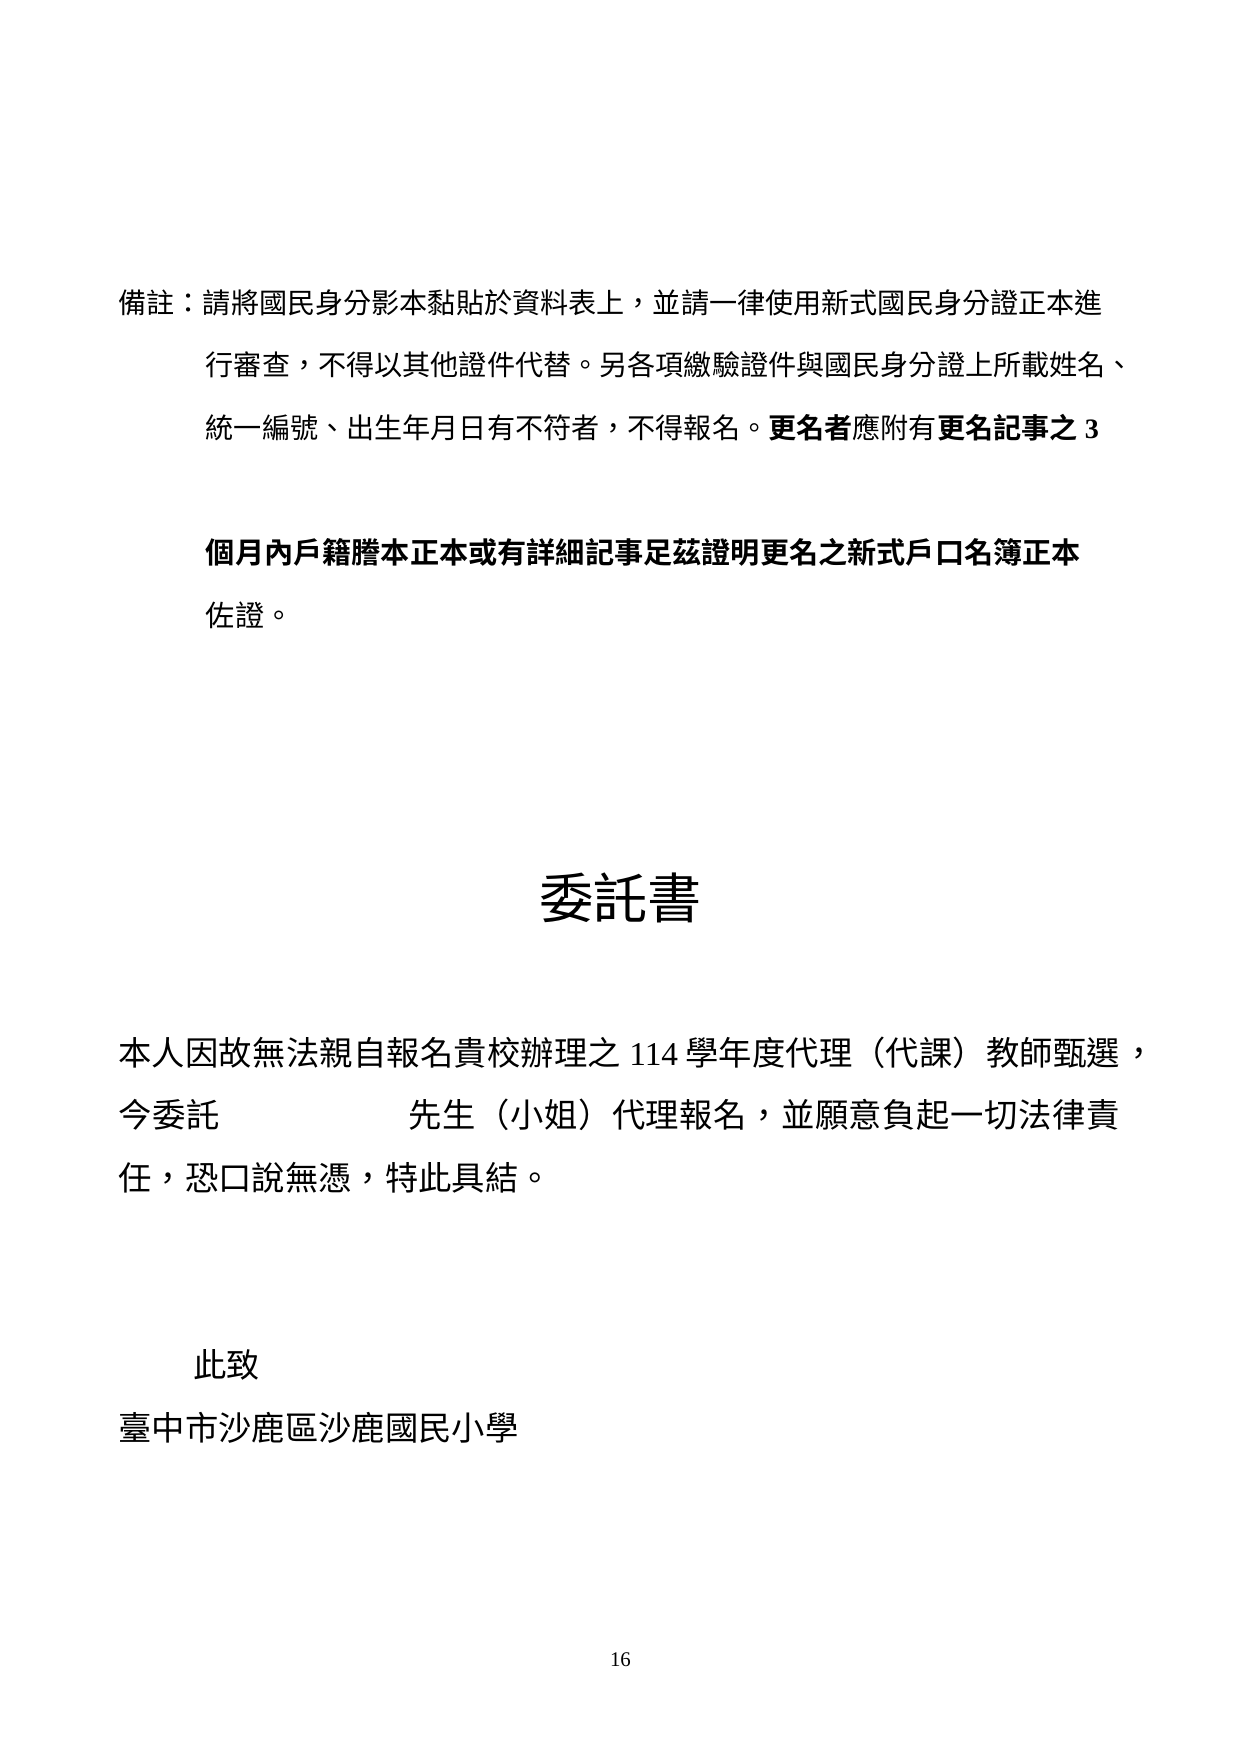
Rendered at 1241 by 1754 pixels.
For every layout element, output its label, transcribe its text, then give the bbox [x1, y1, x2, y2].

text 此致 [118, 1322, 1122, 1384]
text 臺中市沙鹿區沙鹿國民小學 [118, 1384, 1122, 1447]
text 委託書 [118, 822, 1122, 947]
text 本人因故無法親自報名貴校辦理之114學年度代理（代課）教師甄選，今委託 先生（小姐）代理報名，並願意負起一切法律責任，恐口說無憑，特此具結。 [118, 1009, 1122, 1197]
text 個月內戶籍謄本正本或有詳細記事足茲證明更名之新式戶口名簿正本佐證。 [206, 509, 1097, 634]
text 備註：請將國民身分影本黏貼於資料表上，並請一律使用新式國民身分證正本進行審查，不得以其他證件代替。另各項繳驗證件與國民身分證上所載姓名、統一編號、出生年月日有不符者，不得報名。更名者應附有更名記事之 3 [118, 259, 1122, 447]
